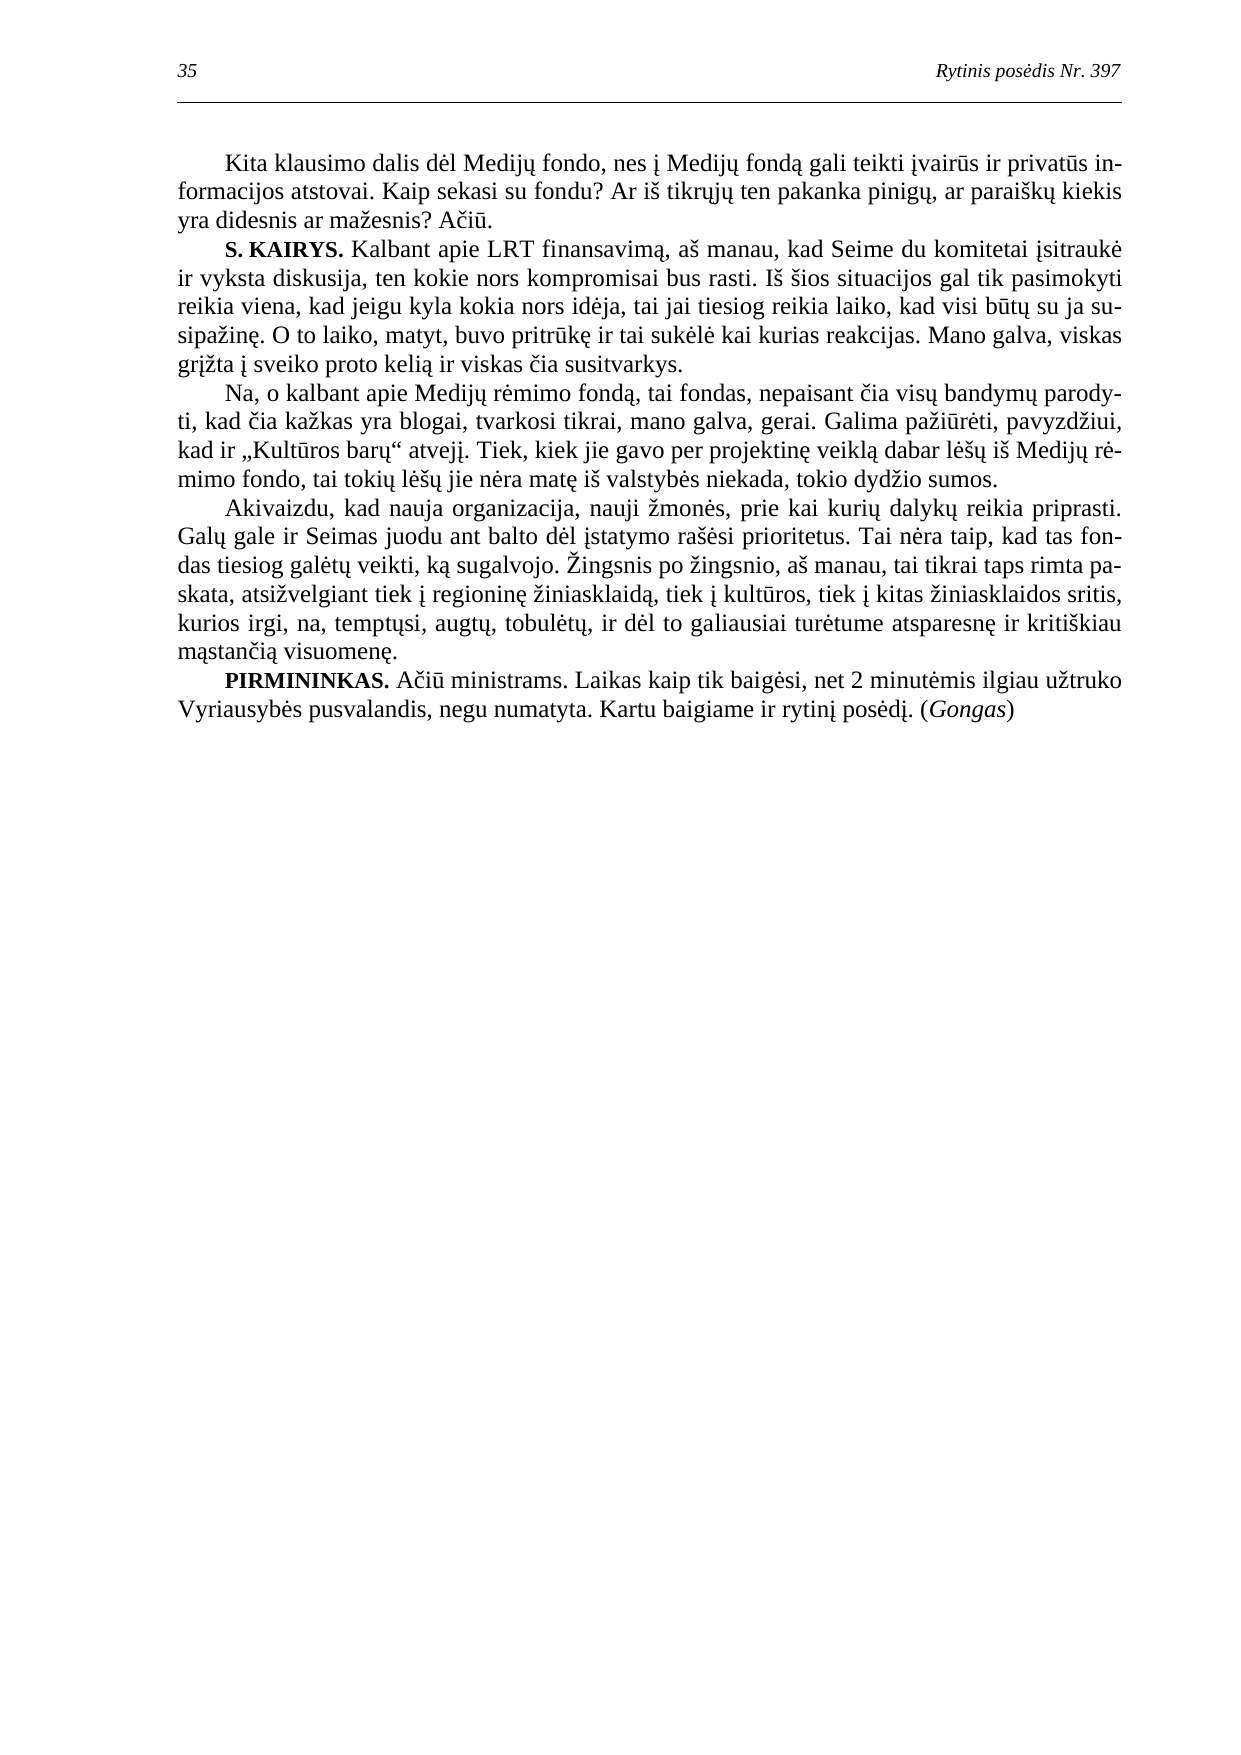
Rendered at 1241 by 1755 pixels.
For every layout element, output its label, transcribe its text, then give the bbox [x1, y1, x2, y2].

text Ki­ta klau­si­mo da­lis dėl Me­di­jų fon­do, nes į Me­di­jų fon­dą ga­li teik­ti įvai­rūs ir pri­va­tūs in­for­ma­ci­jos at­sto­vai. Kaip se­ka­si su fon­du? Ar iš tik­rų­jų ten pa­kan­ka pi­ni­gų, ar pa­raiš­kų kie­kis yra di­des­nis ar ma­žes­nis? Ačiū. [177, 148, 1122, 234]
text Aki­vaiz­du, kad nau­ja or­ga­ni­za­ci­ja, nau­ji žmo­nės, prie kai ku­rių da­ly­kų rei­kia pri­pras­ti. Ga­lų ga­le ir Sei­mas juo­du ant bal­to dėl įsta­ty­mo ra­šė­si pri­ori­te­tus. Tai nė­ra taip, kad tas fon­das tie­siog ga­lė­tų veik­ti, ką su­gal­vo­jo. Žings­nis po žings­nio, aš ma­nau, tai tik­rai taps rim­ta pa­ska­ta, at­si­žvel­giant tiek į re­gio­ni­nę ži­niask­lai­dą, tiek į kul­tū­ros, tiek į ki­tas ži­niask­lai­dos sri­tis, ku­rios ir­gi, na, temp­tų­si, aug­tų, to­bu­lė­tų, ir dėl to ga­liau­siai tu­rė­tu­me at­spa­res­nę ir kri­tiš­kiau mąs­tan­čią vi­suo­me­nę. [177, 493, 1122, 665]
text PIRMININKAS. Ačiū mi­nist­rams. Lai­kas kaip tik bai­gė­si, net 2 mi­nu­tė­mis il­giau už­tru­ko Vy­riau­sy­bės pus­va­lan­dis, ne­gu nu­ma­ty­ta. Kar­tu bai­gia­me ir ry­ti­nį po­sė­dį. (Gon­gas) [177, 665, 1122, 723]
text S. KAIRYS. Kal­bant apie LRT fi­nan­sa­vi­mą, aš ma­nau, kad Sei­me du ko­mi­te­tai įsi­trau­kė ir vyks­ta dis­ku­si­ja, ten ko­kie nors kom­pro­mi­sai bus ras­ti. Iš šios si­tu­a­ci­jos gal tik pa­si­mo­ky­ti rei­kia vie­na, kad jei­gu ky­la ko­kia nors idė­ja, tai jai tie­siog rei­kia lai­ko, kad vi­si bū­tų su ja su­si­pa­ži­nę. O to lai­ko, ma­tyt, bu­vo pri­trū­kę ir tai su­kė­lė kai ku­rias re­ak­ci­jas. Ma­no gal­va, vis­kas grįž­ta į svei­ko pro­to ke­lią ir vis­kas čia su­si­tvar­kys. [177, 234, 1122, 378]
text Na, o kal­bant apie Me­di­jų rė­mi­mo fon­dą, tai fon­das, ne­pai­sant čia vi­sų ban­dy­mų pa­ro­dy­ti, kad čia kaž­kas yra blo­gai, tvar­ko­si tik­rai, ma­no gal­va, ge­rai. Ga­li­ma pa­žiū­rė­ti, pa­vyz­džiui, kad ir „Kul­tū­ros ba­rų“ at­ve­jį. Tiek, kiek jie ga­vo per pro­jek­ti­nę veik­lą da­bar lė­šų iš Me­di­jų rė­mi­mo fon­do, tai to­kių lė­šų jie nė­ra ma­tę iš vals­ty­bės nie­ka­da, to­kio dy­džio su­mos. [177, 378, 1122, 493]
